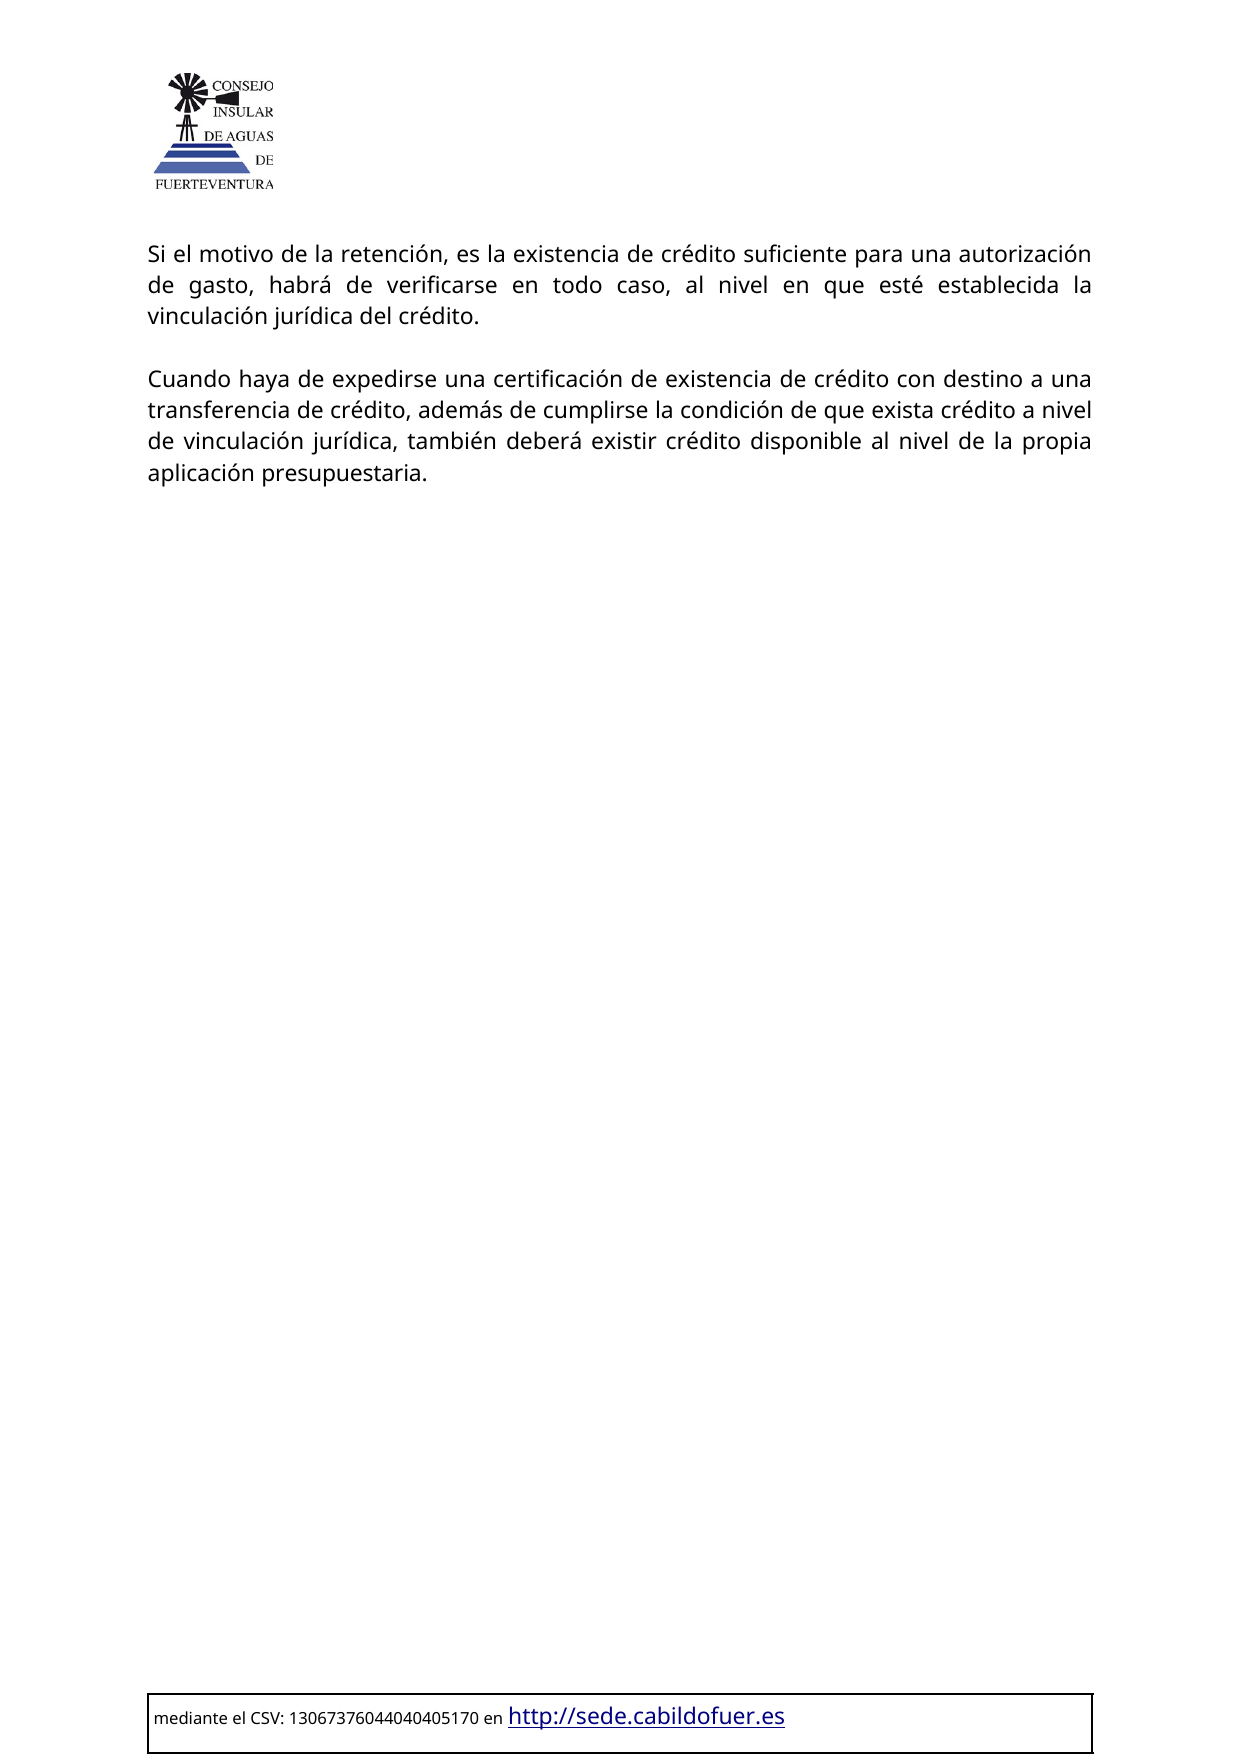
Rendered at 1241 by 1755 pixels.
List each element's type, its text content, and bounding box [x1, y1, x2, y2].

text Cuando haya de expedirse una certificación de existencia de crédito con destino a una transferencia de crédito, además de cumplirse la condición de que exista crédito a nivel de vinculación jurídica, también deberá existir crédito disponible al nivel de la propia aplicación presupuestaria. [147, 363, 1093, 488]
text Si el motivo de la retención, es la existencia de crédito suficiente para una autorización de gasto, habrá de verificarse en todo caso, al nivel en que esté establecida la vinculación jurídica del crédito. [147, 238, 1093, 332]
